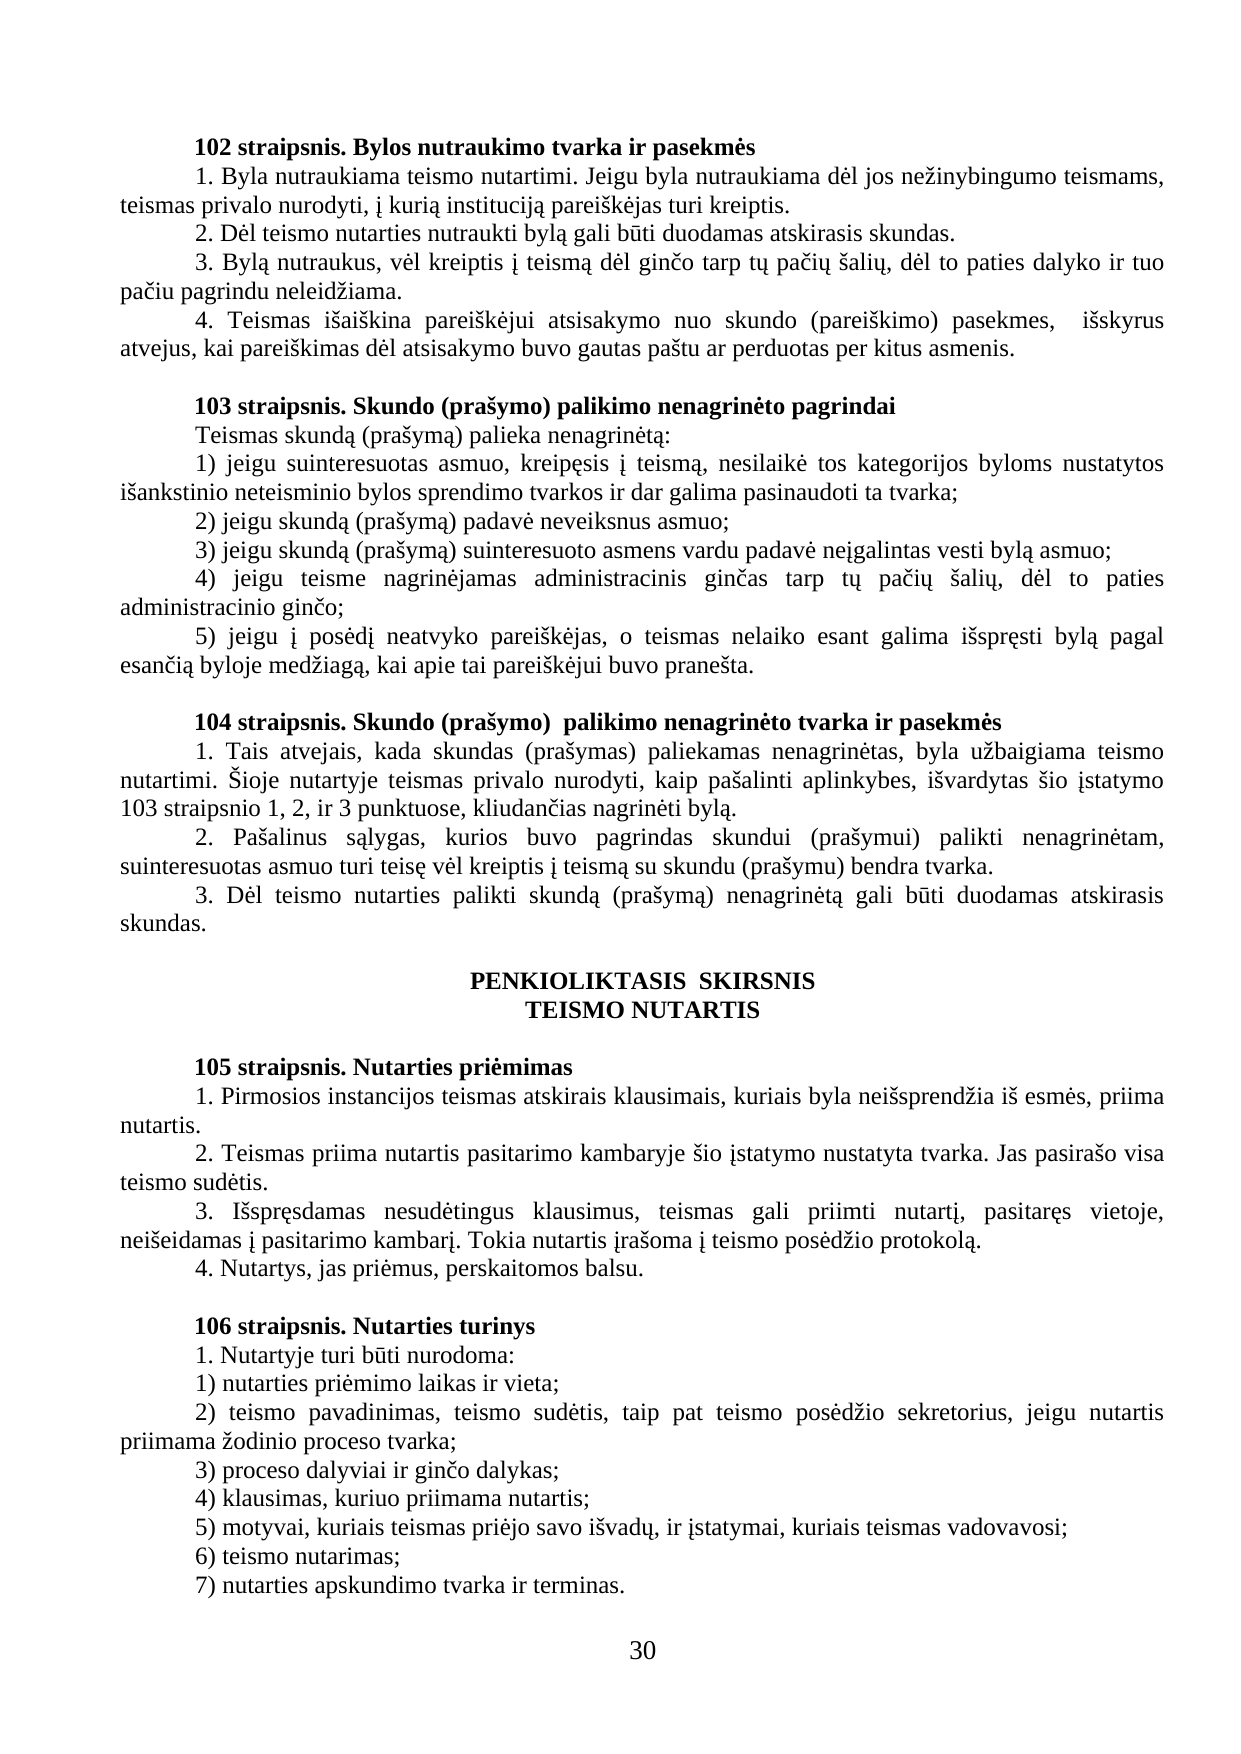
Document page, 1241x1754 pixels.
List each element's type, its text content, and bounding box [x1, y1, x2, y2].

text 4) klausimas, kuriuo priimama nutartis; [120, 1483, 1165, 1512]
text 2. Teismas priima nutartis pasitarimo kambaryje šio įstatymo nustatyta tvarka. Jas pasirašo visa teismo sudėtis. [120, 1138, 1165, 1196]
text 4) jeigu teisme nagrinėjamas administracinis ginčas tarp tų pačių šalių, dėl to paties administracinio ginčo; [120, 563, 1165, 621]
text 1. Pirmosios instancijos teismas atskirais klausimais, kuriais byla neišsprendžia iš esmės, priima nutartis. [120, 1081, 1165, 1138]
text 3. Išspręsdamas nesudėtingus klausimus, teismas gali priimti nutartį, pasitaręs vietoje, neišeidamas į pasitarimo kambarį. Tokia nutartis įrašoma į teismo posėdžio protokolą. [120, 1196, 1165, 1253]
text 1) jeigu suinteresuotas asmuo, kreipęsis į teismą, nesilaikė tos kategorijos byloms nustatytos išankstinio neteisminio bylos sprendimo tvarkos ir dar galima pasinaudoti ta tvarka; [120, 448, 1165, 506]
text 5) motyvai, kuriais teismas priėjo savo išvadų, ir įstatymai, kuriais teismas vadovavosi; [120, 1512, 1165, 1541]
text 7) nutarties apskundimo tvarka ir terminas. [120, 1570, 1165, 1598]
text 2. Pašalinus sąlygas, kurios buvo pagrindas skundui (prašymui) palikti nenagrinėtam, suinteresuotas asmuo turi teisę vėl kreiptis į teismą su skundu (prašymu) bendra tvarka. [120, 822, 1165, 880]
text 1) nutarties priėmimo laikas ir vieta; [120, 1368, 1165, 1397]
text 3) proceso dalyviai ir ginčo dalykas; [120, 1455, 1165, 1483]
text 102 straipsnis. Bylos nutraukimo tvarka ir pasekmės [120, 132, 1165, 161]
text 1. Tais atvejais, kada skundas (prašymas) paliekamas nenagrinėtas, byla užbaigiama teismo nutartimi. Šioje nutartyje teismas privalo nurodyti, kaip pašalinti aplinkybes, išvardytas šio įstatymo 103 straipsnio 1, 2, ir 3 punktuose, kliudančias nagrinėti bylą. [120, 736, 1165, 822]
text 104 straipsnis. Skundo (prašymo) palikimo nenagrinėto tvarka ir pasekmės [120, 707, 1165, 736]
text 3. Bylą nutraukus, vėl kreiptis į teismą dėl ginčo tarp tų pačių šalių, dėl to paties dalyko ir tuo pačiu pagrindu neleidžiama. [120, 247, 1165, 305]
text 2) jeigu skundą (prašymą) padavė neveiksnus asmuo; [120, 506, 1165, 535]
text 1. Nutartyje turi būti nurodoma: [120, 1340, 1165, 1368]
text TEISMO NUTARTIS [120, 995, 1165, 1023]
text PENKIOLIKTASIS SKIRSNIS [120, 966, 1165, 995]
text 2. Dėl teismo nutarties nutraukti bylą gali būti duodamas atskirasis skundas. [120, 218, 1165, 247]
text 3) jeigu skundą (prašymą) suinteresuoto asmens vardu padavė neįgalintas vesti bylą asmuo; [120, 535, 1165, 563]
text 105 straipsnis. Nutarties priėmimas [120, 1052, 1165, 1081]
text Teismas skundą (prašymą) palieka nenagrinėtą: [120, 420, 1165, 448]
text 6) teismo nutarimas; [120, 1541, 1165, 1570]
text 106 straipsnis. Nutarties turinys [120, 1311, 1165, 1340]
text 2) teismo pavadinimas, teismo sudėtis, taip pat teismo posėdžio sekretorius, jeigu nutartis priimama žodinio proceso tvarka; [120, 1397, 1165, 1455]
text 4. Teismas išaiškina pareiškėjui atsisakymo nuo skundo (pareiškimo) pasekmes, išskyrus atvejus, kai pareiškimas dėl atsisakymo buvo gautas paštu ar perduotas per kitus asmenis. [120, 305, 1165, 362]
text 4. Nutartys, jas priėmus, perskaitomos balsu. [120, 1253, 1165, 1282]
text 1. Byla nutraukiama teismo nutartimi. Jeigu byla nutraukiama dėl jos nežinybingumo teismams, teismas privalo nurodyti, į kurią instituciją pareiškėjas turi kreiptis. [120, 161, 1165, 218]
text 3. Dėl teismo nutarties palikti skundą (prašymą) nenagrinėtą gali būti duodamas atskirasis skundas. [120, 880, 1165, 937]
text 5) jeigu į posėdį neatvyko pareiškėjas, o teismas nelaiko esant galima išspręsti bylą pagal esančią byloje medžiagą, kai apie tai pareiškėjui buvo pranešta. [120, 621, 1165, 678]
text 103 straipsnis. Skundo (prašymo) palikimo nenagrinėto pagrindai [120, 391, 1165, 420]
